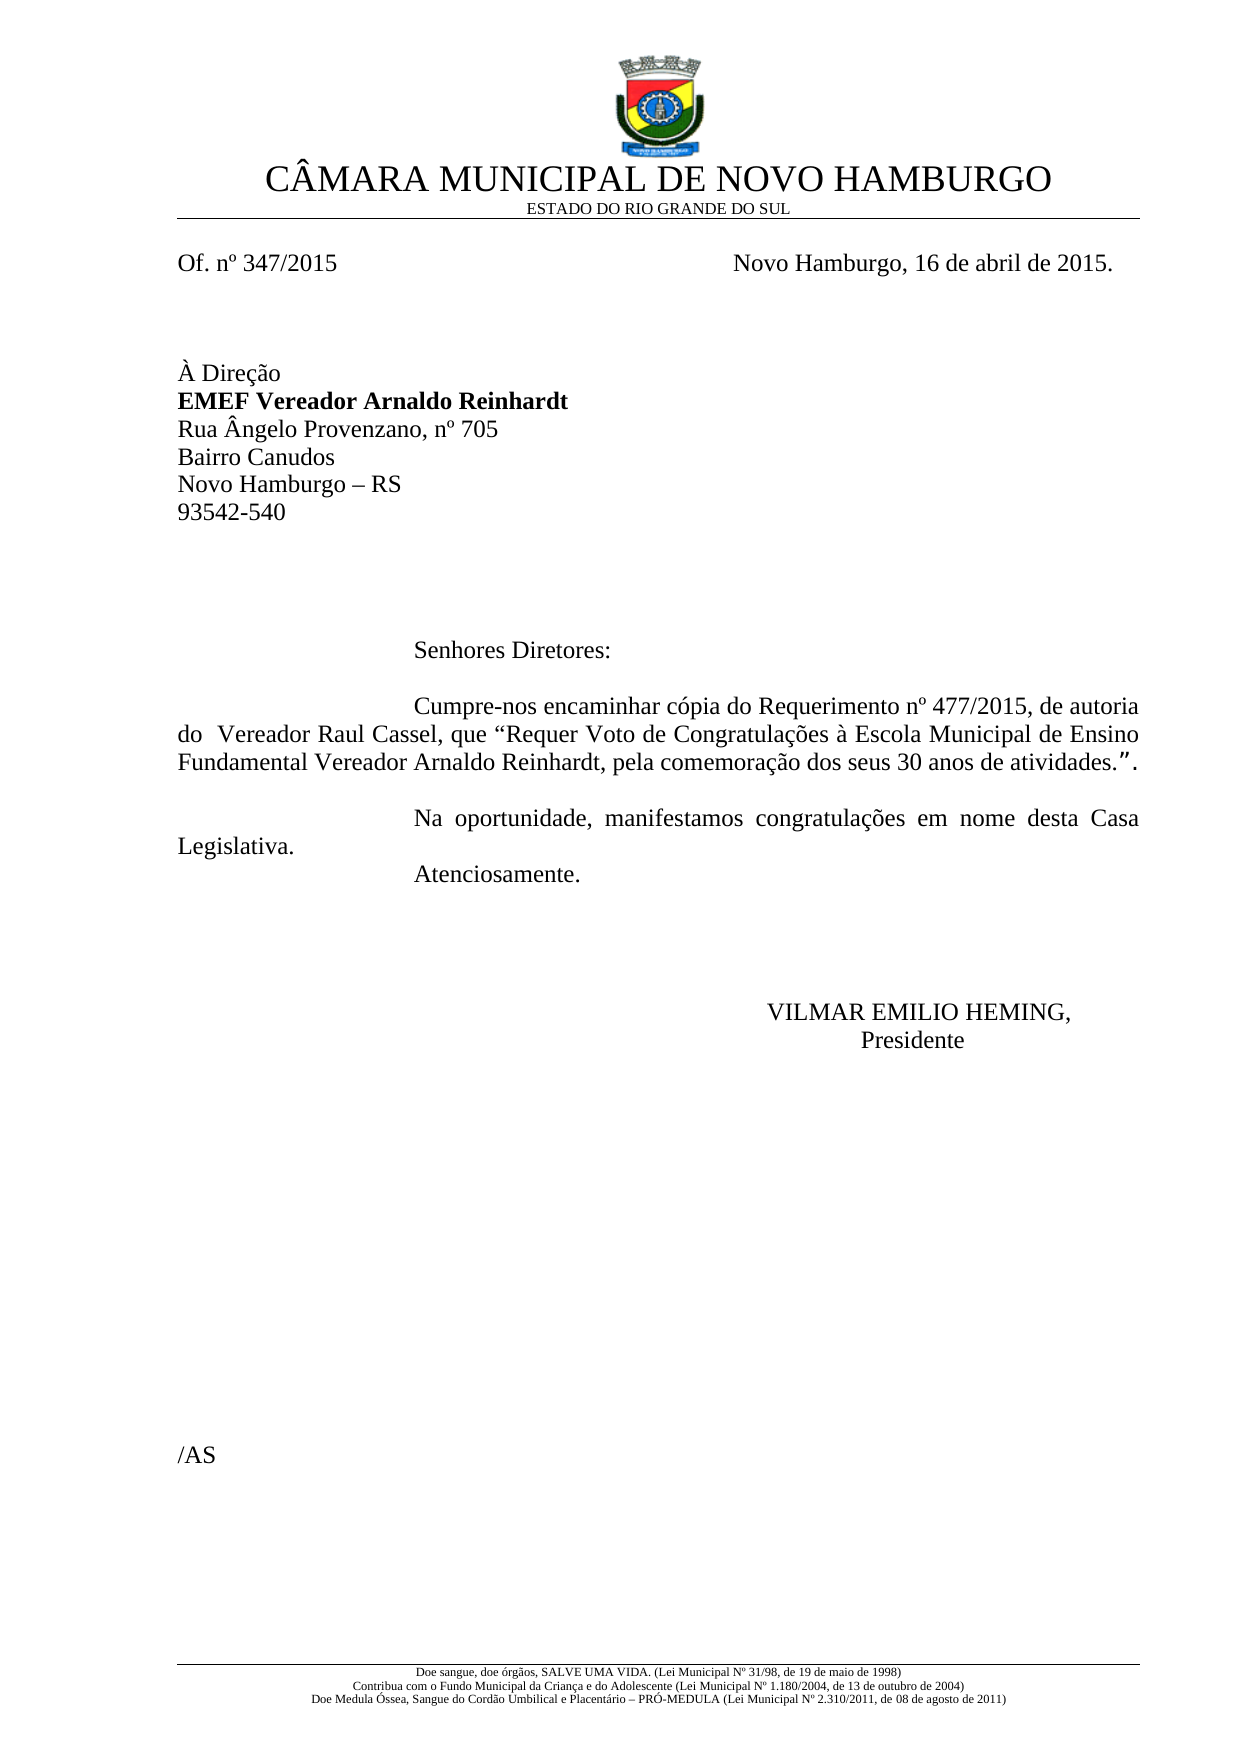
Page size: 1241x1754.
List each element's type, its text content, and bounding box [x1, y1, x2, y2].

text /AS [177, 1442, 1140, 1469]
text Bairro Canudos [177, 443, 1140, 470]
text Atenciosamente. [177, 860, 1140, 887]
text À Direção [177, 359, 1140, 387]
text Rua Ângelo Provenzano, nº 705 [177, 415, 1140, 443]
picture [608, 47, 709, 163]
text Presidente [177, 1026, 1140, 1054]
text VILMAR EMILIO HEMING, [177, 998, 1140, 1026]
text Novo Hamburgo – RS [177, 470, 1140, 498]
text Cumpre-nos encaminhar cópia do Requerimento nº 477/2015, de autoria do Vereador Raul Cassel, que “Requer Voto de Congratulações à Escola Municipal de Ensino Fundamental Vereador Arnaldo Reinhardt, pela comemoração dos seus 30 anos de atividades.”. [177, 692, 1140, 777]
text EMEF Vereador Arnaldo Reinhardt [177, 387, 1140, 415]
text 93542-540 [177, 498, 1140, 526]
text Senhores Diretores: [177, 637, 1140, 664]
text Of. nº 347/2015 Novo Hamburgo, 16 de abril de 2015. [177, 249, 1140, 276]
text Na oportunidade, manifestamos congratulações em nome desta Casa Legislativa. [177, 804, 1140, 860]
